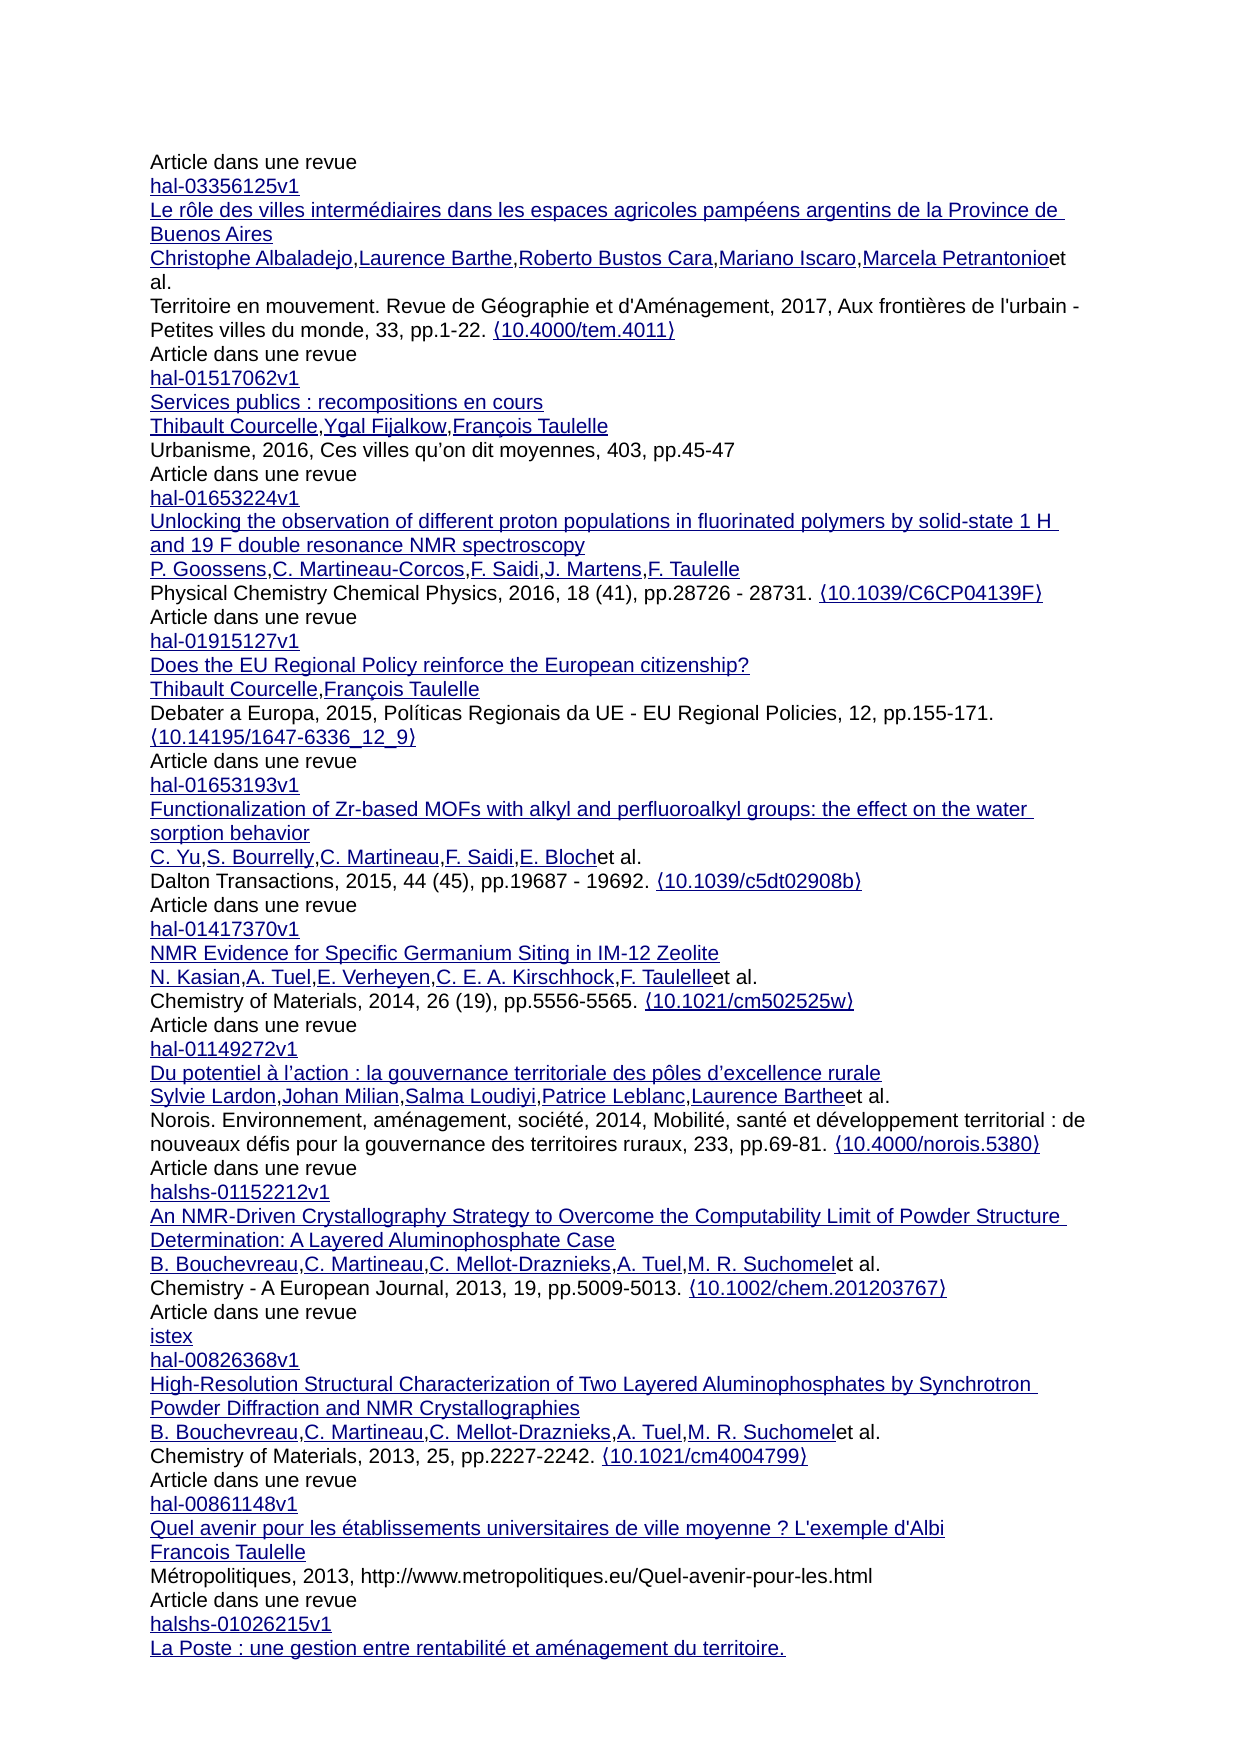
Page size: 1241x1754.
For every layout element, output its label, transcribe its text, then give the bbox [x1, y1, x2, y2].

table_cell An NMR-Driven Crystallography Strategy to Overcome the Computability Limit of Powder Structure Determination: A Layered Aluminophosphate Case B. Bouchevreau,C. Martineau,C. Mellot-Draznieks,A. Tuel,M. R. Suchomelet al. Chemistry - A European Journal, 2013, 19, pp.5009-5013. ⟨10.1002/chem.201203767⟩ Article dans une revue istex hal-00826368v1 [150, 1204, 1090, 1372]
table_cell Services publics : recompositions en cours Thibault Courcelle,Ygal Fijalkow,François Taulelle Urbanisme, 2016, Ces villes qu’on dit moyennes, 403, pp.45-47 Article dans une revue hal-01653224v1 [150, 390, 1090, 509]
table_cell Does the EU Regional Policy reinforce the European citizenship? Thibault Courcelle,François Taulelle Debater a Europa, 2015, Políticas Regionais da UE - EU Regional Policies, 12, pp.155-171. ⟨10.14195/1647-6336_12_9⟩ Article dans une revue hal-01653193v1 [150, 653, 1090, 797]
table_cell Article dans une revue hal-03356125v1 [150, 150, 1090, 198]
table_cell La Poste : une gestion entre rentabilité et aménagement du territoire. [150, 1635, 1090, 1659]
table_cell Le rôle des villes intermédiaires dans les espaces agricoles pampéens argentins de la Province de Buenos Aires Christophe Albaladejo,Laurence Barthe,Roberto Bustos Cara,Mariano Iscaro,Marcela Petrantonioet al. Territoire en mouvement. Revue de Géographie et d'Aménagement, 2017, Aux frontières de l'urbain - Petites villes du monde, 33, pp.1-22. ⟨10.4000/tem.4011⟩ Article dans une revue hal-01517062v1 [150, 198, 1090, 389]
table_cell NMR Evidence for Specific Germanium Siting in IM-12 Zeolite N. Kasian,A. Tuel,E. Verheyen,C. E. A. Kirschhock,F. Taulelleet al. Chemistry of Materials, 2014, 26 (19), pp.5556-5565. ⟨10.1021/cm502525w⟩ Article dans une revue hal-01149272v1 [150, 941, 1090, 1060]
table_cell Functionalization of Zr-based MOFs with alkyl and perfluoroalkyl groups: the effect on the water sorption behavior C. Yu,S. Bourrelly,C. Martineau,F. Saidi,E. Blochet al. Dalton Transactions, 2015, 44 (45), pp.19687 - 19692. ⟨10.1039/c5dt02908b⟩ Article dans une revue hal-01417370v1 [150, 797, 1090, 941]
table_cell Unlocking the observation of different proton populations in fluorinated polymers by solid-state 1 H and 19 F double resonance NMR spectroscopy P. Goossens,C. Martineau-Corcos,F. Saidi,J. Martens,F. Taulelle Physical Chemistry Chemical Physics, 2016, 18 (41), pp.28726 - 28731. ⟨10.1039/C6CP04139F⟩ Article dans une revue hal-01915127v1 [150, 509, 1090, 653]
table_cell High-Resolution Structural Characterization of Two Layered Aluminophosphates by Synchrotron Powder Diffraction and NMR Crystallographies B. Bouchevreau,C. Martineau,C. Mellot-Draznieks,A. Tuel,M. R. Suchomelet al. Chemistry of Materials, 2013, 25, pp.2227-2242. ⟨10.1021/cm4004799⟩ Article dans une revue hal-00861148v1 [150, 1372, 1090, 1516]
table_cell Du potentiel à l’action : la gouvernance territoriale des pôles d’excellence rurale Sylvie Lardon,Johan Milian,Salma Loudiyi,Patrice Leblanc,Laurence Bartheet al. Norois. Environnement, aménagement, société, 2014, Mobilité, santé et développement territorial : de nouveaux défis pour la gouvernance des territoires ruraux, 233, pp.69-81. ⟨10.4000/norois.5380⟩ Article dans une revue halshs-01152212v1 [150, 1060, 1090, 1204]
table_cell Quel avenir pour les établissements universitaires de ville moyenne ? L'exemple d'Albi Francois Taulelle Métropolitiques, 2013, http://www.metropolitiques.eu/Quel-avenir-pour-les.html Article dans une revue halshs-01026215v1 [150, 1516, 1090, 1635]
